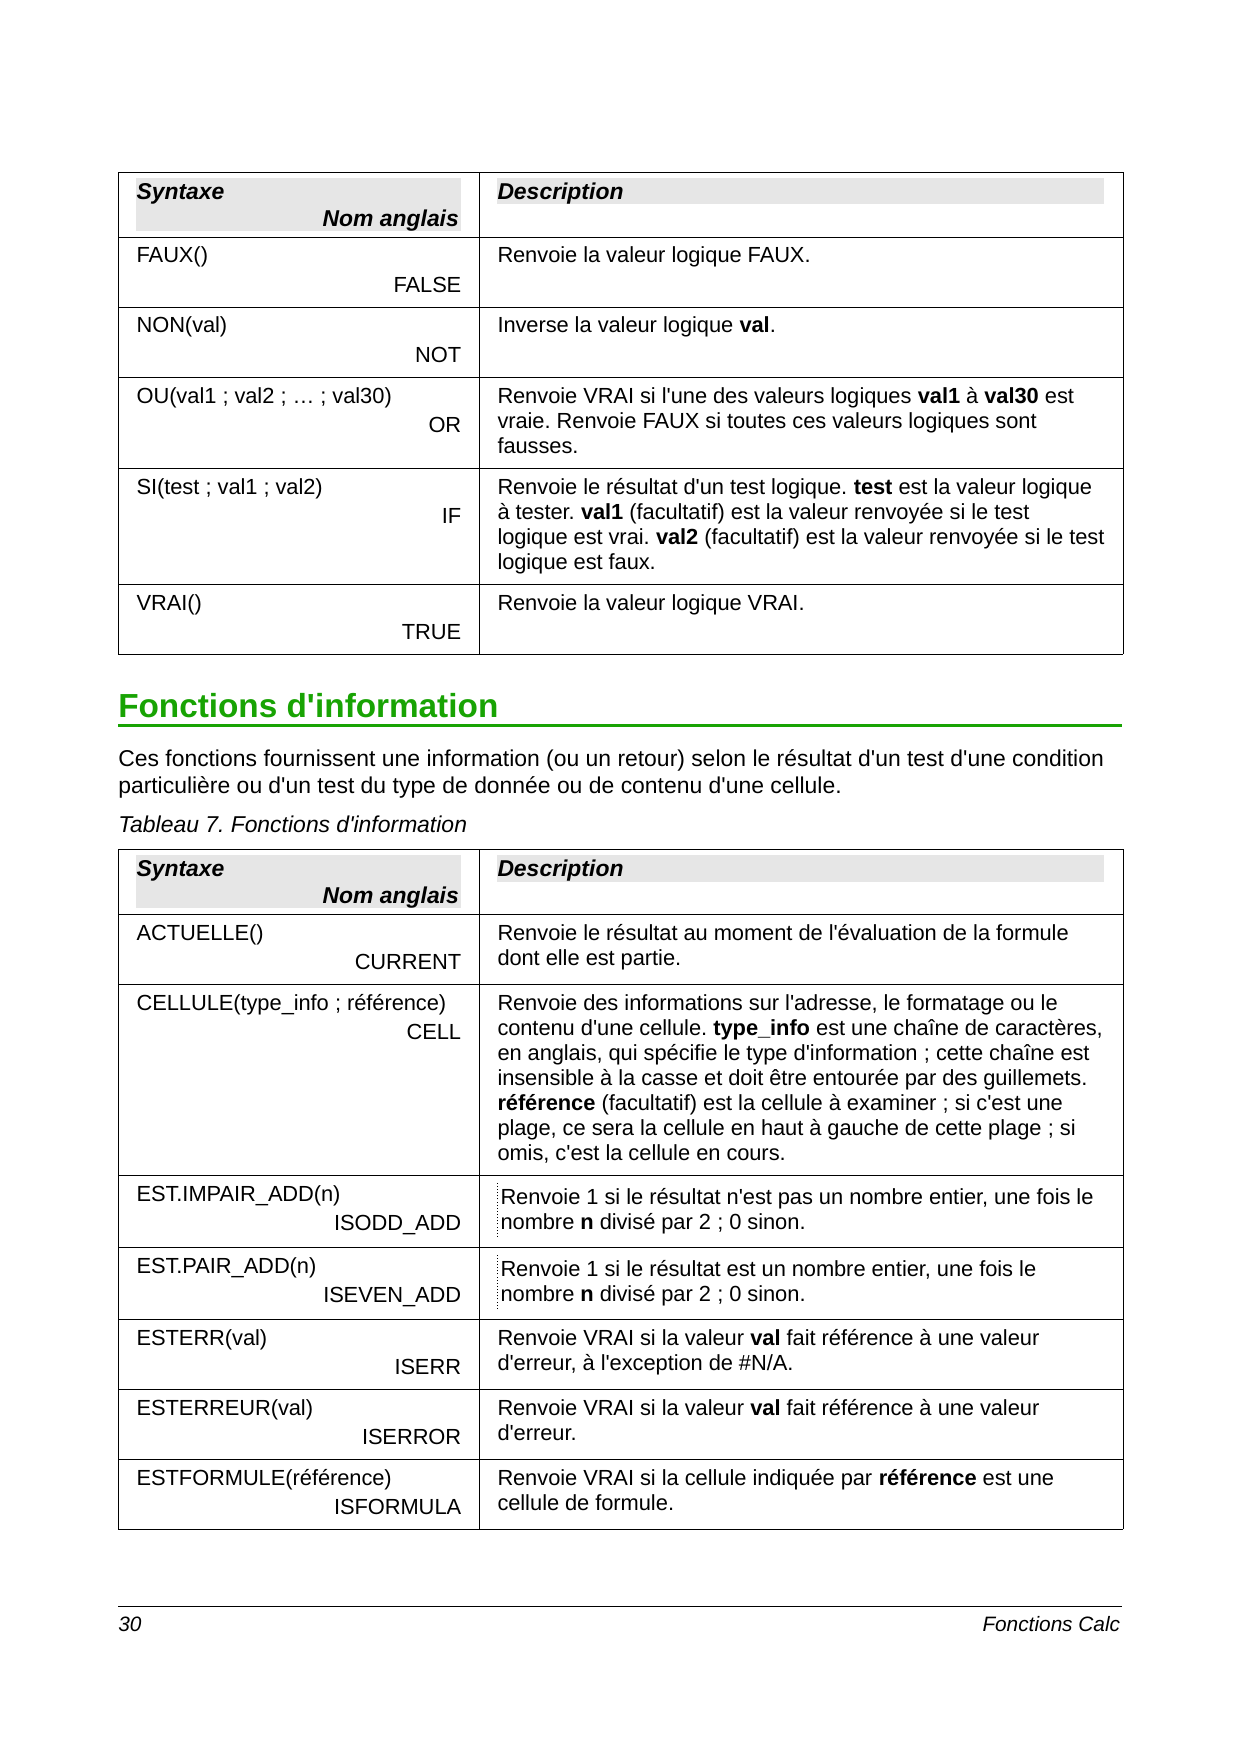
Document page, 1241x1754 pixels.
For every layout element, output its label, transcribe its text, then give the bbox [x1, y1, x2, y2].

table_cell ESTERR(val) ISERR [119, 1320, 479, 1389]
table_cell Renvoie 1 si le résultat est un nombre entier, une fois le nombre n divisé par 2 ; 0 sinon. [480, 1248, 1123, 1319]
table_cell OU(val1 ; val2 ; … ; val30) OR [119, 378, 479, 468]
table_cell Renvoie VRAI si la cellule indiquée par référence est une cellule de formule. [480, 1460, 1123, 1529]
table_header Description [480, 173, 1123, 237]
table_cell ESTERREUR(val) ISERROR [119, 1390, 479, 1459]
text Tableau 7. Fonctions d'information [118, 811, 1122, 837]
table_cell Renvoie VRAI si la valeur val fait référence à une valeur d'erreur, à l'exception de #N/A. [480, 1320, 1123, 1389]
table_cell FAUX() FALSE [119, 238, 479, 307]
table_header Description [480, 850, 1123, 914]
table_cell Renvoie VRAI si l'une des valeurs logiques val1 à val30 est vraie. Renvoie FAUX si toutes ces valeurs logiques sont fausses. [480, 378, 1123, 468]
table_cell Inverse la valeur logique val. [480, 308, 1123, 377]
table_cell Renvoie la valeur logique VRAI. [480, 585, 1123, 654]
table_cell SI(test ; val1 ; val2) IF [119, 469, 479, 584]
table_cell Renvoie le résultat au moment de l'évaluation de la formule dont elle est partie. [480, 915, 1123, 984]
table_header Syntaxe Nom anglais [119, 850, 479, 914]
table_cell Renvoie le résultat d'un test logique. test est la valeur logique à tester. val1 (facultatif) est la valeur renvoyée si le test logique est vrai. val2 (facultatif) est la valeur renvoyée si le test logique est faux. [480, 469, 1123, 584]
table_cell EST.PAIR_ADD(n) ISEVEN_ADD [119, 1248, 479, 1319]
table_cell Renvoie 1 si le résultat n'est pas un nombre entier, une fois le nombre n divisé par 2 ; 0 sinon. [480, 1176, 1123, 1247]
table_cell NON(val) NOT [119, 308, 479, 377]
table_cell CELLULE(type_info ; référence) CELL [119, 985, 479, 1175]
table_cell Renvoie des informations sur l'adresse, le formatage ou le contenu d'une cellule. type_info est une chaîne de caractères, en anglais, qui spécifie le type d'information ; cette chaîne est insensible à la casse et doit être entourée par des guillemets. référence (facultatif) est la cellule à examiner ; si c'est une plage, ce sera la cellule en haut à gauche de cette plage ; si omis, c'est la cellule en cours. [480, 985, 1123, 1175]
table_cell Renvoie VRAI si la valeur val fait référence à une valeur d'erreur. [480, 1390, 1123, 1459]
table_cell VRAI() TRUE [119, 585, 479, 654]
table_cell ESTFORMULE(référence) ISFORMULA [119, 1460, 479, 1529]
text Ces fonctions fournissent une information (ou un retour) selon le résultat d'un test d'une condition particulière ou d'un test du type de donnée ou de contenu d'une cellule. [118, 745, 1122, 798]
table_cell Renvoie la valeur logique FAUX. [480, 238, 1123, 307]
subtitle Fonctions d'information [118, 686, 1122, 724]
table_cell EST.IMPAIR_ADD(n) ISODD_ADD [119, 1176, 479, 1247]
table_cell ACTUELLE() CURRENT [119, 915, 479, 984]
table_header Syntaxe Nom anglais [119, 173, 479, 237]
